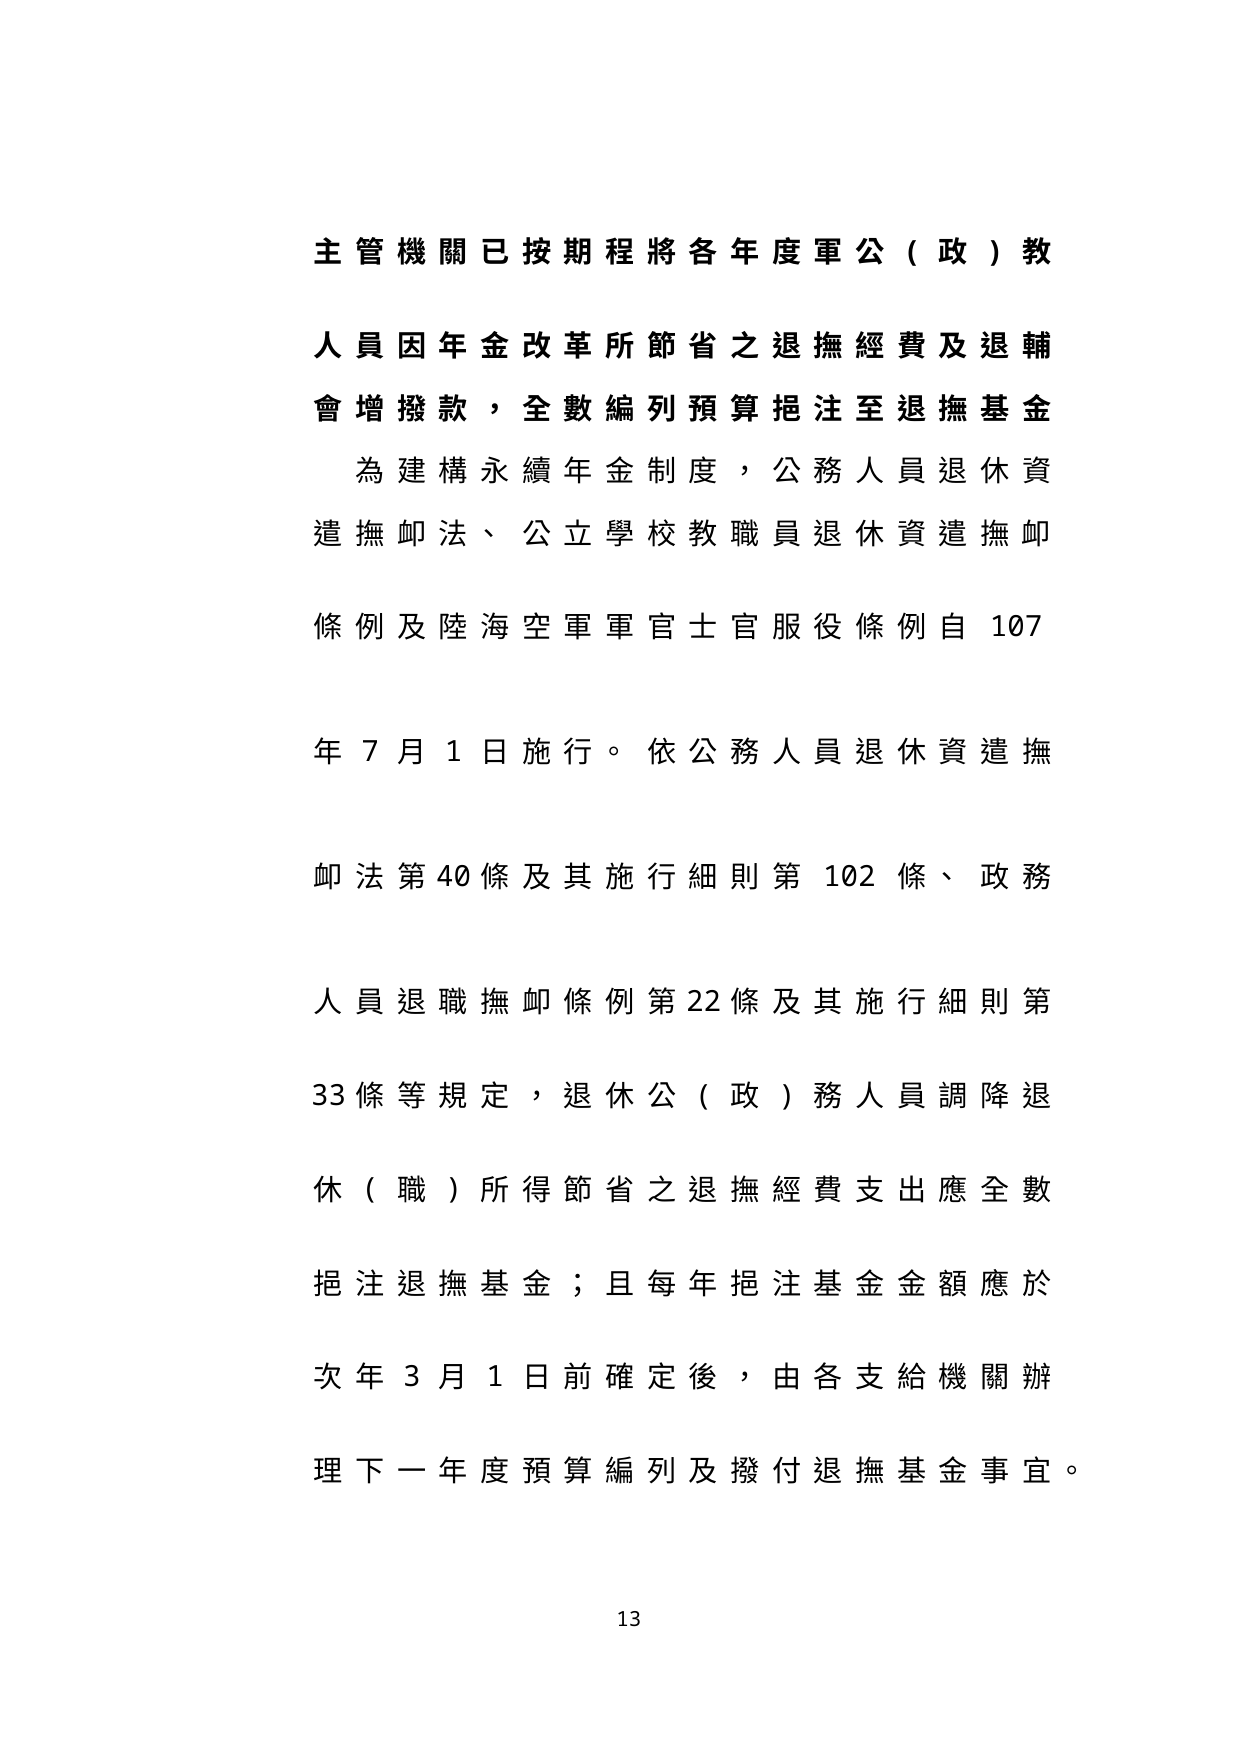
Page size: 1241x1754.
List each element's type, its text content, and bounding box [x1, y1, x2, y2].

text 主管機關已按期程將各年度軍公(政)教人員因年金改革所節省之退撫經費及退輔會增撥款，全數編列預算挹注至退撫基金 [241, 177, 1057, 427]
text 為建構永續年金制度，公務人員退休資遣撫卹法、公立學校教職員退休資遣撫卹條例及陸海空軍軍官士官服役條例自107年7月1日施行。依公務人員退休資遣撫卹法第40條及其施行細則第102條、政務人員退職撫卹條例第22條及其施行細則第33條等規定，退休公(政)務人員調降退休(職)所得節省之退撫經費支出應全數挹注退撫基金；且每年挹注基金金額應於次年3月1日前確定後，由各支給機關辦理下一年度預算編列及撥付退撫基金事宜。 [271, 427, 1057, 1490]
